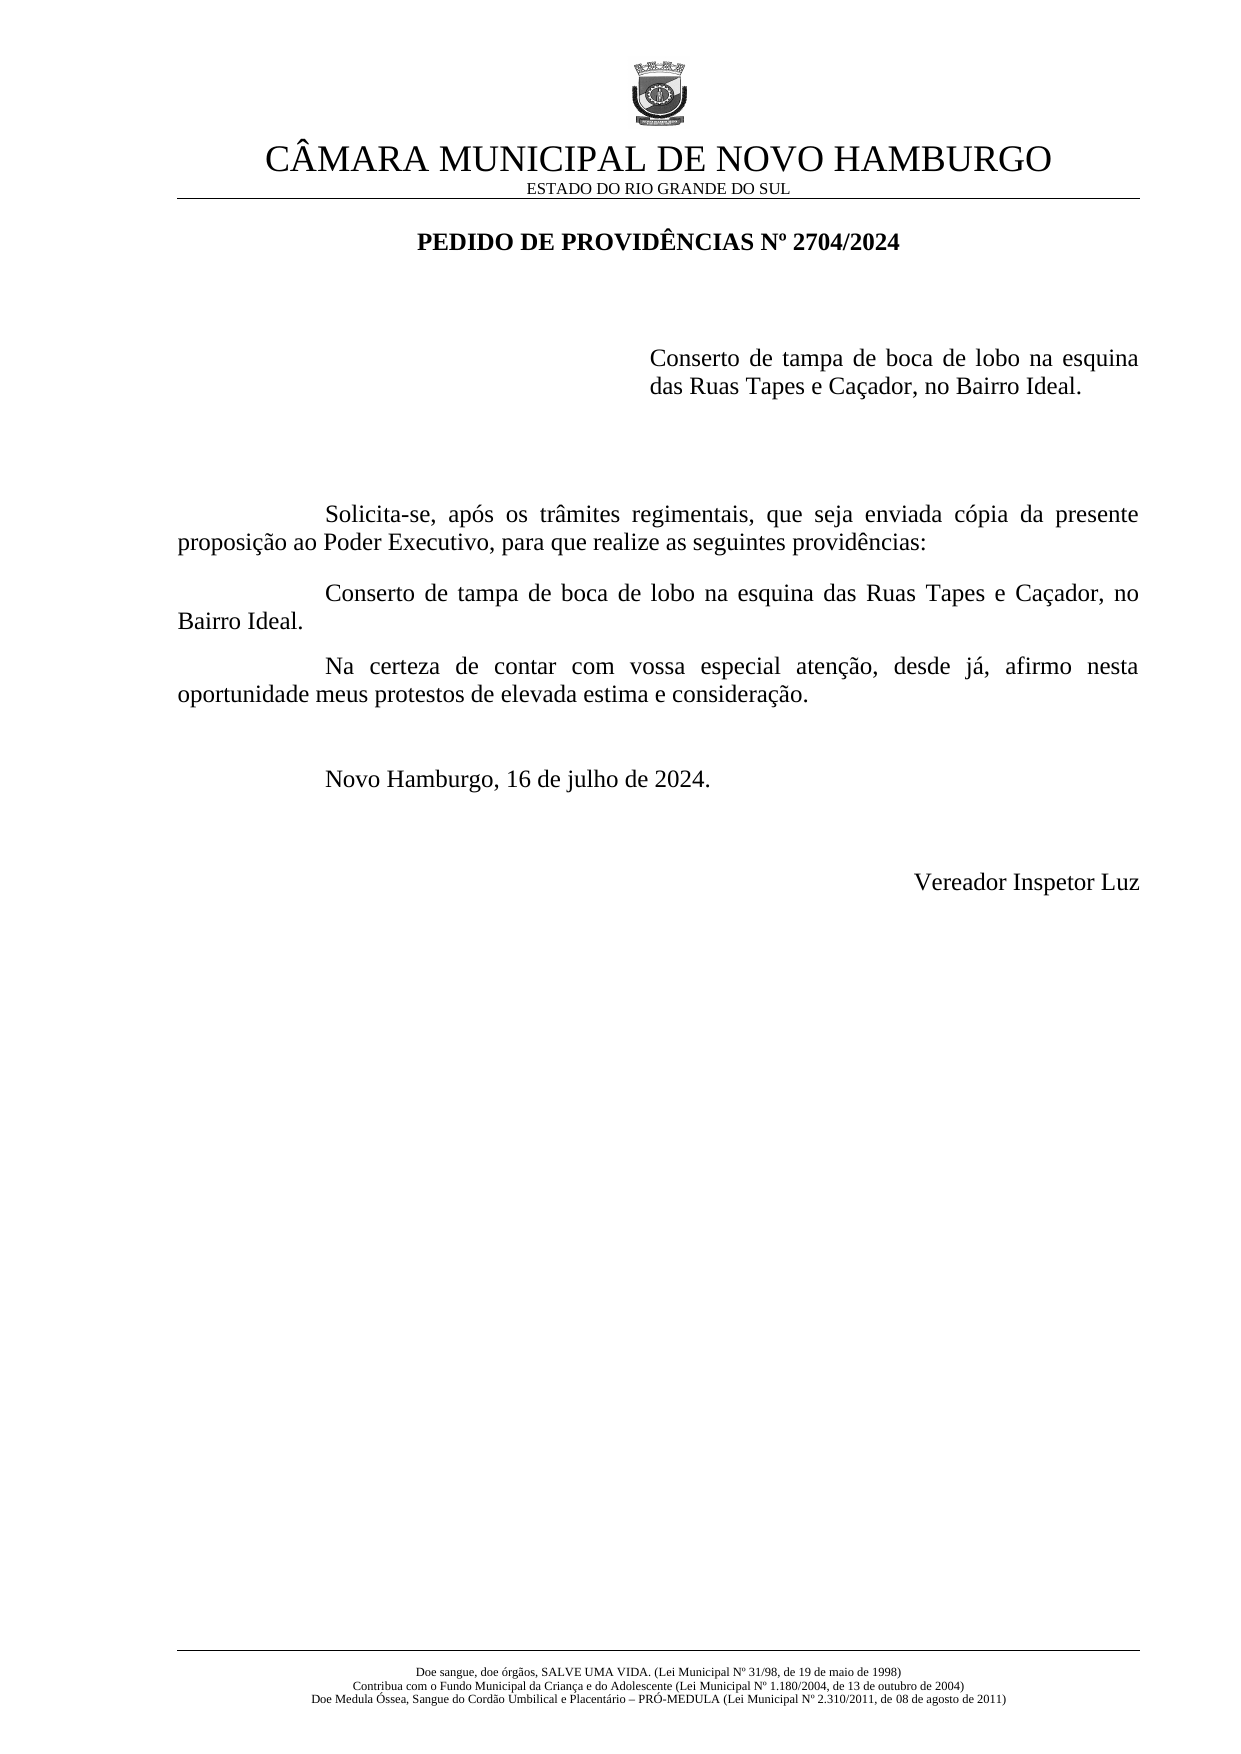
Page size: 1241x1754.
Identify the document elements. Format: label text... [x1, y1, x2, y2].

text PEDIDO DE PROVIDÊNCIAS Nº 2704/2024 [177, 228, 1140, 256]
text Conserto de tampa de boca de lobo na esquina das Ruas Tapes e Caçador, no Bairro Ideal. [649, 344, 1140, 400]
text Conserto de tampa de boca de lobo na esquina das Ruas Tapes e Caçador, no Bairro Ideal. [177, 579, 1140, 635]
text Na certeza de contar com vossa especial atenção, desde já, afirmo nesta oportunidade meus protestos de elevada estima e consideração. [177, 652, 1140, 708]
text Novo Hamburgo, 16 de julho de 2024. [177, 765, 1140, 793]
text Solicita-se, após os trâmites regimentais, que seja enviada cópia da presente proposição ao Poder Executivo, para que realize as seguintes providências: [177, 500, 1140, 556]
text Vereador Inspetor Luz [177, 868, 1140, 895]
